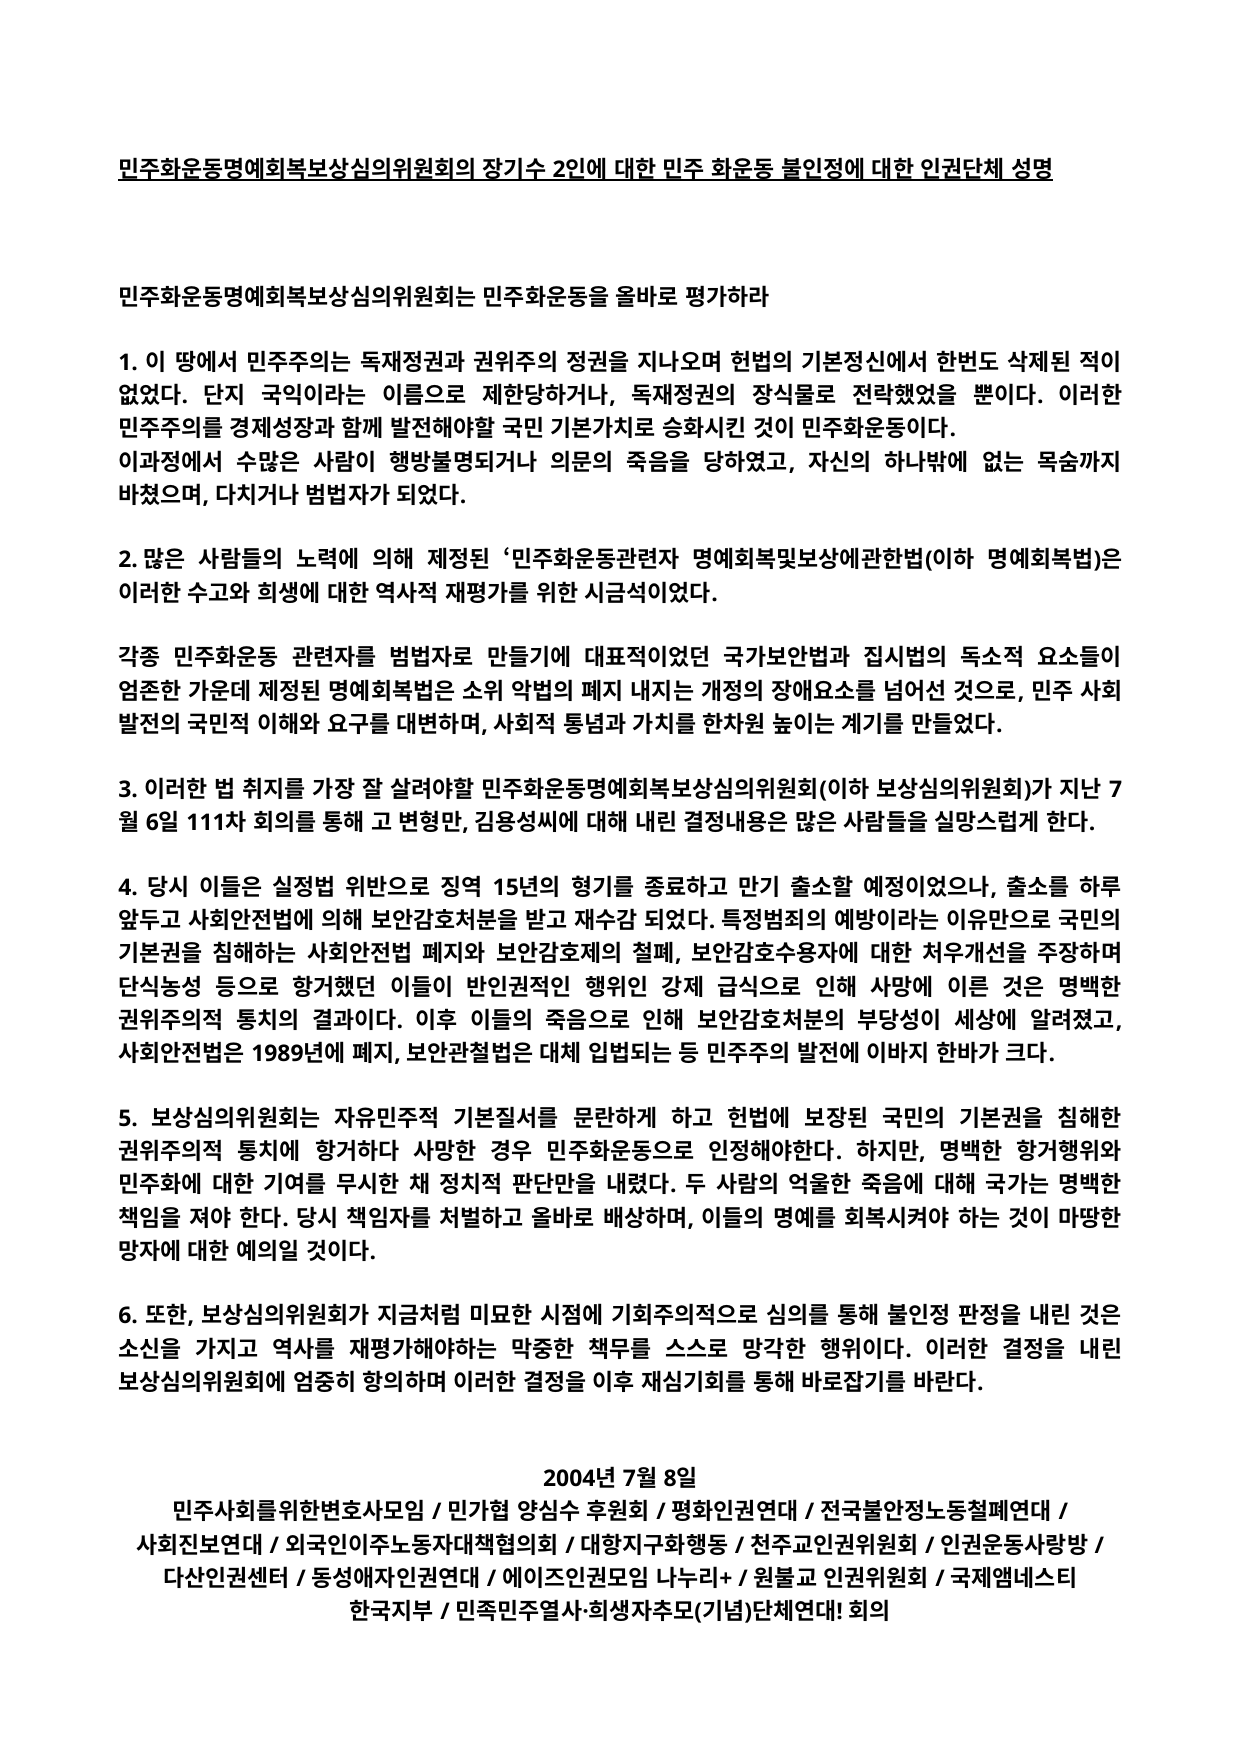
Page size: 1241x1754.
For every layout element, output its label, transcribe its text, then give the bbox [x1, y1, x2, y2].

text 2. 많은 사람들의 노력에 의해 제정된 ‘민주화운동관련자 명예회복및보상에관한법(이하 명예회복법)은 이러한 수고와 희생에 대한 역사적 재평가를 위한 시금석이었다. [118, 541, 1122, 608]
text 5. 보상심의위원회는 자유민주적 기본질서를 문란하게 하고 헌법에 보장된 국민의 기본권을 침해한 권위주의적 통치에 항거하다 사망한 경우 민주화운동으로 인정해야한다. 하지만, 명백한 항거행위와 민주화에 대한 기여를 무시한 채 정치적 판단만을 내렸다. 두 사람의 억울한 죽음에 대해 국가는 명백한 책임을 져야 한다. 당시 책임자를 처벌하고 올바로 배상하며, 이들의 명예를 회복시켜야 하는 것이 마땅한 망자에 대한 예의일 것이다. [118, 1099, 1122, 1266]
text 민주사회를위한변호사모임 / 민가협 양심수 후원회 / 평화인권연대 / 전국불안정노동철폐연대 / 사회진보연대 / 외국인이주노동자대책협의회 / 대항지구화행동 / 천주교인권위원회 / 인권운동사랑방 / 다산인권센터 / 동성애자인권연대 / 에이즈인권모임 나누리+ / 원불교 인권위원회 / 국제앰네스티 한국지부 / 민족민주열사·희생자추모(기념)단체연대! 회의 [118, 1493, 1122, 1627]
text 3. 이러한 법 취지를 가장 잘 살려야할 민주화운동명예회복보상심의위원회(이하 보상심의위원회)가 지난 7월 6일 111차 회의를 통해 고 변형만, 김용성씨에 대해 내린 결정내용은 많은 사람들을 실망스럽게 한다. [118, 770, 1122, 837]
text 민주화운동명예회복보상심의위원회는 민주화운동을 올바로 평가하라 [118, 279, 1122, 312]
text 4. 당시 이들은 실정법 위반으로 징역 15년의 형기를 종료하고 만기 출소할 예정이었으나, 출소를 하루 앞두고 사회안전법에 의해 보안감호처분을 받고 재수감 되었다. 특정범죄의 예방이라는 이유만으로 국민의 기본권을 침해하는 사회안전법 폐지와 보안감호제의 철폐, 보안감호수용자에 대한 처우개선을 주장하며 단식농성 등으로 항거했던 이들이 반인권적인 행위인 강제 급식으로 인해 사망에 이른 것은 명백한 권위주의적 통치의 결과이다. 이후 이들의 죽음으로 인해 보안감호처분의 부당성이 세상에 알려졌고, 사회안전법은 1989년에 폐지, 보안관철법은 대체 입법되는 등 민주주의 발전에 이바지 한바가 크다. [118, 868, 1122, 1068]
text 1. 이 땅에서 민주주의는 독재정권과 권위주의 정권을 지나오며 헌법의 기본정신에서 한번도 삭제된 적이 없었다. 단지 국익이라는 이름으로 제한당하거나, 독재정권의 장식물로 전락했었을 뿐이다. 이러한 민주주의를 경제성장과 함께 발전해야할 국민 기본가치로 승화시킨 것이 민주화운동이다. [118, 343, 1122, 443]
text 민주화운동명예회복보상심의위원회의 장기수 2인에 대한 민주 화운동 불인정에 대한 인권단체 성명 [118, 118, 1122, 184]
text 6. 또한, 보상심의위원회가 지금처럼 미묘한 시점에 기회주의적으로 심의를 통해 불인정 판정을 내린 것은 소신을 가지고 역사를 재평가해야하는 막중한 책무를 스스로 망각한 행위이다. 이러한 결정을 내린 보상심의위원회에 엄중히 항의하며 이러한 결정을 이후 재심기회를 통해 바로잡기를 바란다. [118, 1297, 1122, 1397]
text 2004년 7월 8일 [118, 1460, 1122, 1493]
text 이과정에서 수많은 사람이 행방불명되거나 의문의 죽음을 당하였고, 자신의 하나밖에 없는 목숨까지 바쳤으며, 다치거나 범법자가 되었다. [118, 443, 1122, 510]
text 각종 민주화운동 관련자를 범법자로 만들기에 대표적이었던 국가보안법과 집시법의 독소적 요소들이 엄존한 가운데 제정된 명예회복법은 소위 악법의 폐지 내지는 개정의 장애요소를 넘어선 것으로, 민주 사회 발전의 국민적 이해와 요구를 대변하며, 사회적 통념과 가치를 한차원 높이는 계기를 만들었다. [118, 639, 1122, 739]
